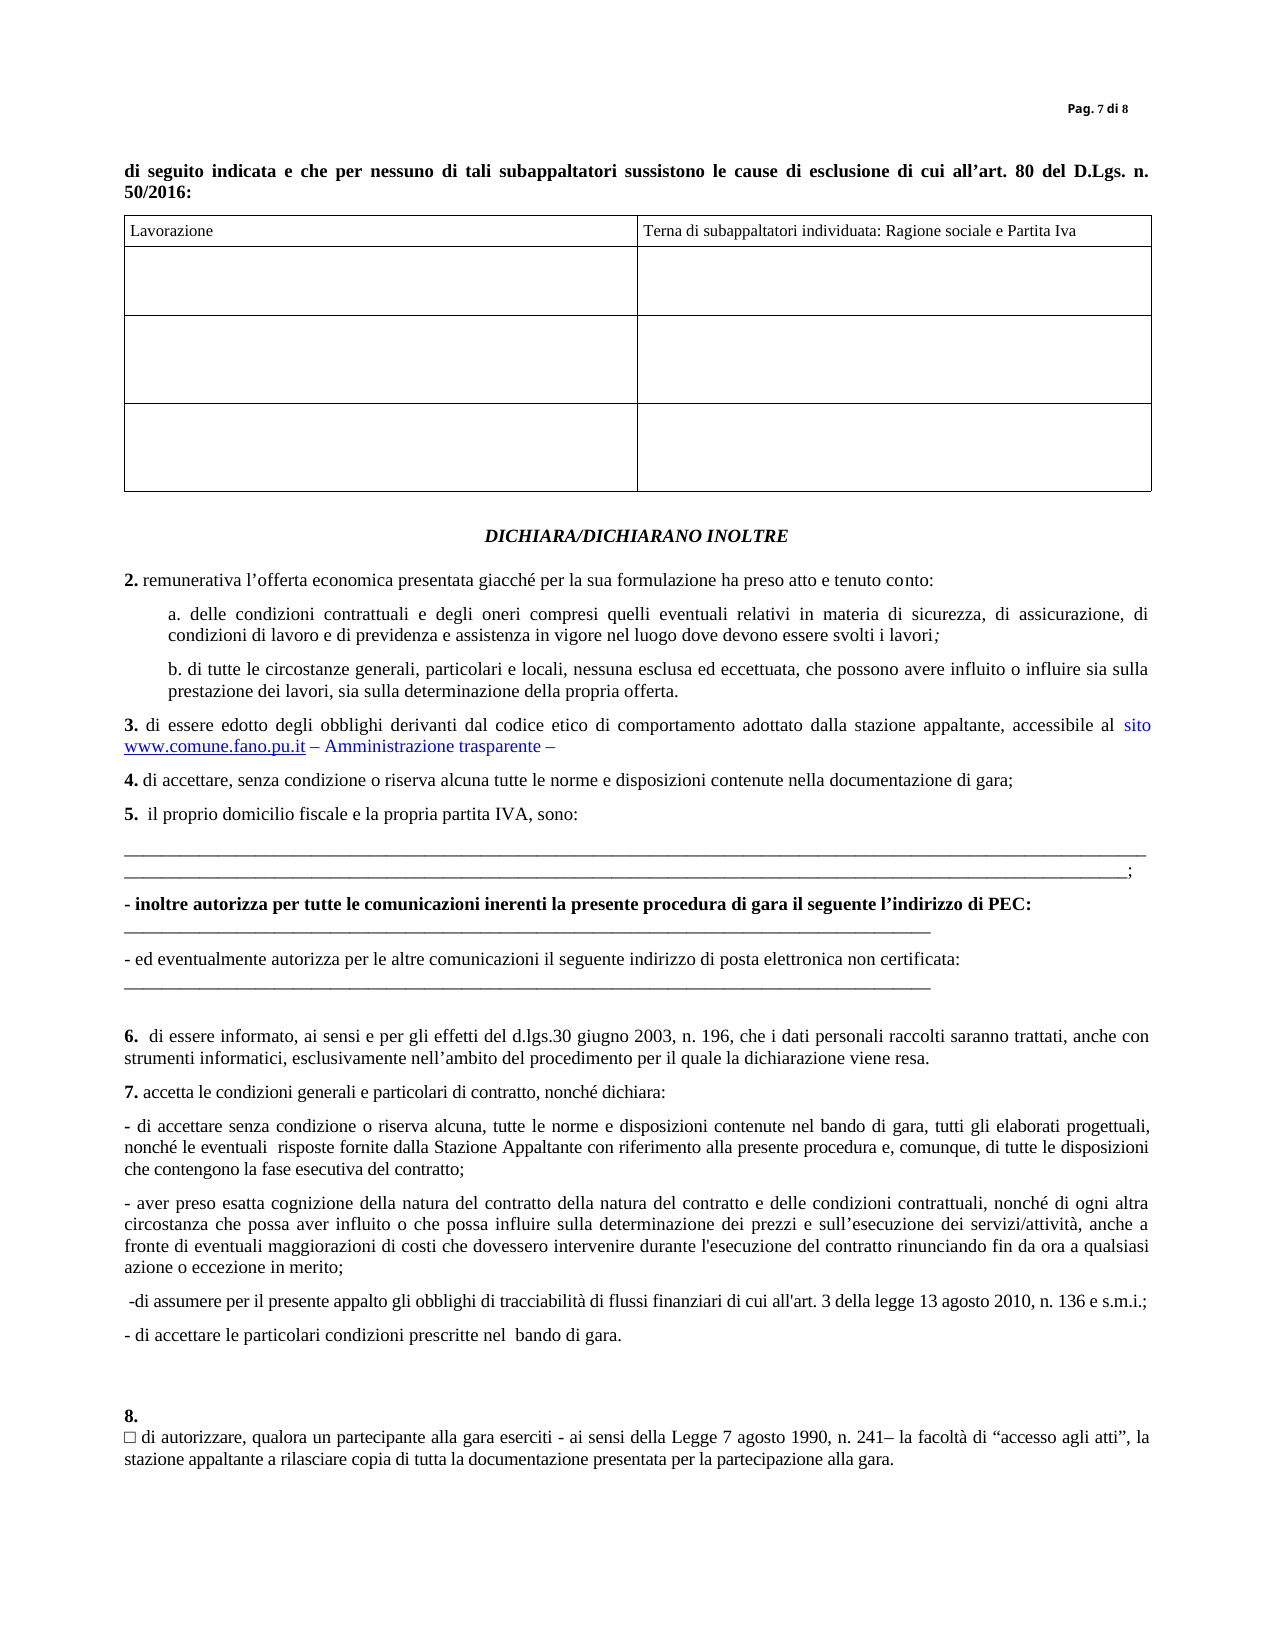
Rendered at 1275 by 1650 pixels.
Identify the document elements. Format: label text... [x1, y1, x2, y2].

text b. di tutte le circostanze generali, particolari e locali, nessuna esclusa ed eccettuata, che possono avere influito o influire sia sulla prestazione dei lavori, sia sulla determinazione della propria offerta. [168, 658, 1151, 701]
text 3. di essere edotto degli obblighi derivanti dal codice etico di comportamento adottato dalla stazione appaltante, accessibile al sito www.comune.fano.pu.it – Amministrazione trasparente – [124, 713, 1151, 757]
text di seguito indicata e che per nessuno di tali subappaltatori sussistono le cause di esclusione di cui all’art. 80 del D.Lgs. n. 50/2016: [124, 159, 1151, 203]
text 5. il proprio domicilio fiscale e la propria partita IVA, sono: [124, 803, 1151, 824]
table_cell [125, 316, 637, 403]
table_cell [125, 247, 637, 315]
text 7. accetta le condizioni generali e particolari di contratto, nonché dichiara: [124, 1081, 1151, 1102]
text 2. remunerativa l’offerta economica presentata giacché per la sua formulazione ha preso atto e tenuto conto: [124, 568, 1151, 590]
text ________________________________________________________________________________________________________________________________________________________________________________________________________________________; [124, 837, 1151, 880]
text a. delle condizioni contrattuali e degli oneri compresi quelli eventuali relativi in materia di sicurezza, di assicurazione, di condizioni di lavoro e di previdenza e assistenza in vigore nel luogo dove devono essere svolti i lavori; [168, 602, 1151, 646]
table_header Lavorazione [125, 216, 637, 246]
table_cell [125, 404, 637, 491]
text - di accettare senza condizione o riserva alcuna, tutte le norme e disposizioni contenute nel bando di gara, tutti gli elaborati progettuali, nonché le eventuali risposte fornite dalla Stazione Appaltante con riferimento alla presente procedura e, comunque, di tutte le disposizioni che contengono la fase esecutiva del contratto; [124, 1114, 1151, 1179]
table_header Terna di subappaltatori individuata: Ragione sociale e Partita Iva [638, 216, 1151, 246]
text □ di autorizzare, qualora un partecipante alla gara eserciti - ai sensi della Legge 7 agosto 1990, n. 241– la facoltà di “accesso agli atti”, la stazione appaltante a rilasciare copia di tutta la documentazione presentata per la partecipazione alla gara. [124, 1426, 1151, 1469]
table_cell [638, 404, 1151, 491]
text - di accettare le particolari condizioni prescritte nel bando di gara. [124, 1324, 1151, 1346]
text - inoltre autorizza per tutte le comunicazioni inerenti la presente procedura di gara il seguente l’indirizzo di PEC: ______________________________________________________________________________________ [124, 892, 1151, 936]
text -di assumere per il presente appalto gli obblighi di tracciabilità di flussi finanziari di cui all'art. 3 della legge 13 agosto 2010, n. 136 e s.m.i.; [124, 1290, 1151, 1312]
table_cell [638, 316, 1151, 403]
text Dichiara/dichiarano inoltre [124, 525, 1151, 547]
text 4. di accettare, senza condizione o riserva alcuna tutte le norme e disposizioni contenute nella documentazione di gara; [124, 769, 1151, 791]
table_cell [638, 247, 1151, 315]
text 6. di essere informato, ai sensi e per gli effetti del d.lgs.30 giugno 2003, n. 196, che i dati personali raccolti saranno trattati, anche con strumenti informatici, esclusivamente nell’ambito del procedimento per il quale la dichiarazione viene resa. [124, 1025, 1151, 1068]
text - aver preso esatta cognizione della natura del contratto della natura del contratto e delle condizioni contrattuali, nonché di ogni altra circostanza che possa aver influito o che possa influire sulla determinazione dei prezzi e sull’esecuzione dei servizi/attività, anche a fronte di eventuali maggiorazioni di costi che dovessero intervenire durante l'esecuzione del contratto rinunciando fin da ora a qualsiasi azione o eccezione in merito; [124, 1192, 1151, 1278]
text 8. [124, 1405, 1151, 1426]
text - ed eventualmente autorizza per le altre comunicazioni il seguente indirizzo di posta elettronica non certificata: ______________________________________________________________________________________ [124, 948, 1151, 991]
